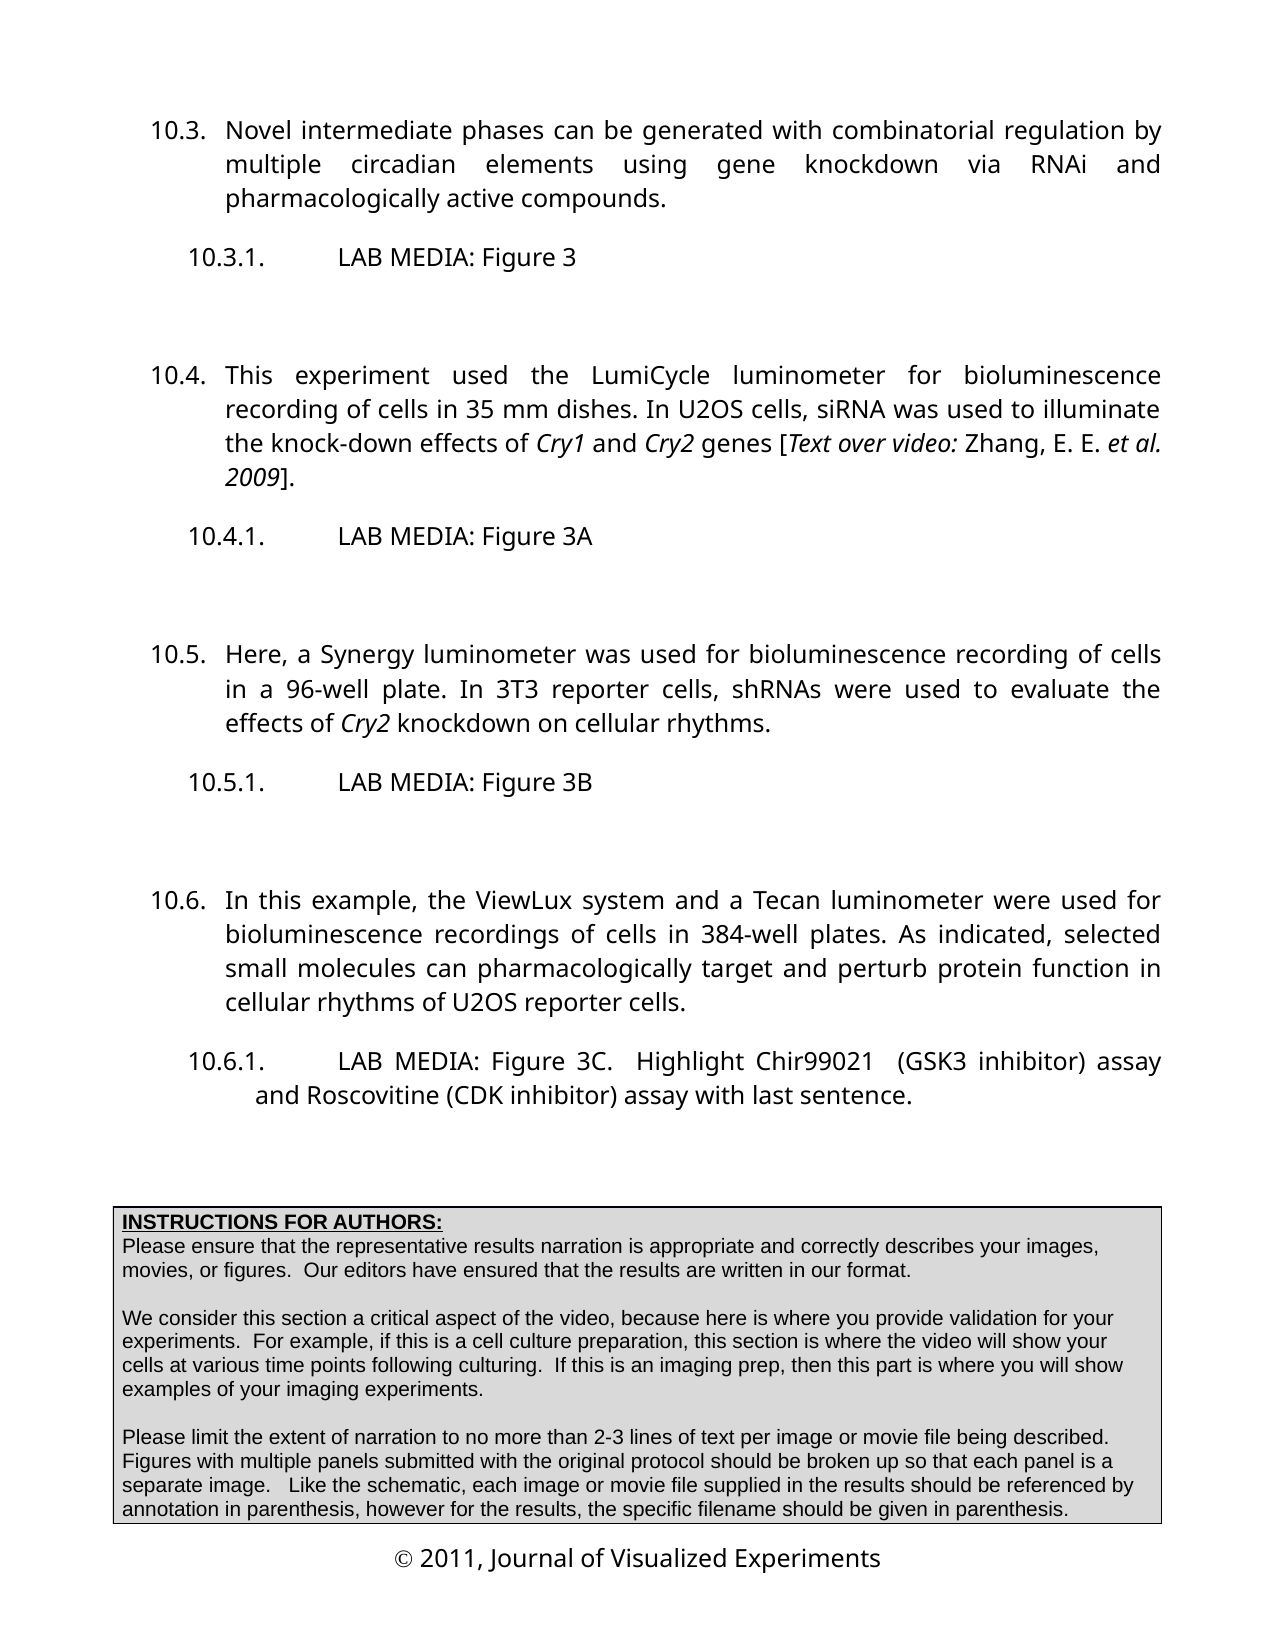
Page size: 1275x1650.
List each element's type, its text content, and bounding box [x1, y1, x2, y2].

text Please ensure that the representative results narration is appropriate and correctly describes your images, movies, or figures. Our editors have ensured that the results are written in our format. [114, 1230, 1161, 1278]
list In this example, the ViewLux system and a Tecan luminometer were used for bioluminescence recordings of cells in 384-well plates. As indicated, selected small molecules can pharmacologically target and perturb protein function in cellular rhythms of U2OS reporter cells. [150, 882, 1162, 1019]
list Novel intermediate phases can be generated with combinatorial regulation by multiple circadian elements using gene knockdown via RNAi and pharmacologically active compounds. [150, 112, 1162, 215]
text We consider this section a critical aspect of the video, because here is where you provide validation for your experiments. For example, if this is a cell culture preparation, this section is where the video will show your cells at various time points following culturing. If this is an imaging prep, then this part is where you will show examples of your imaging experiments. [114, 1302, 1161, 1398]
text Please limit the extent of narration to no more than 2-3 lines of text per image or movie file being described. Figures with multiple panels submitted with the original protocol should be broken up so that each panel is a separate image. Like the schematic, each image or movie file supplied in the results should be referenced by annotation in parenthesis, however for the results, the specific filename should be given in parenthesis. [114, 1422, 1161, 1523]
list Here, a Synergy luminometer was used for bioluminescence recording of cells in a 96-well plate. In 3T3 reporter cells, shRNAs were used to evaluate the effects of Cry2 knockdown on cellular rhythms. [150, 637, 1162, 739]
list LAB MEDIA: Figure 3A [187, 519, 1162, 553]
text INSTRUCTIONS FOR AUTHORS: [114, 1208, 1161, 1230]
list This experiment used the LumiCycle luminometer for bioluminescence recording of cells in 35 mm dishes. In U2OS cells, siRNA was used to illuminate the knock-down effects of Cry1 and Cry2 genes [Text over video: Zhang, E. E. et al. 2009]. [150, 358, 1162, 494]
list LAB MEDIA: Figure 3 [187, 240, 1162, 274]
list LAB MEDIA: Figure 3C. Highlight Chir99021 (GSK3 inhibitor) assay and Roscovitine (CDK inhibitor) assay with last sentence. [187, 1044, 1162, 1112]
list LAB MEDIA: Figure 3B [187, 764, 1162, 798]
